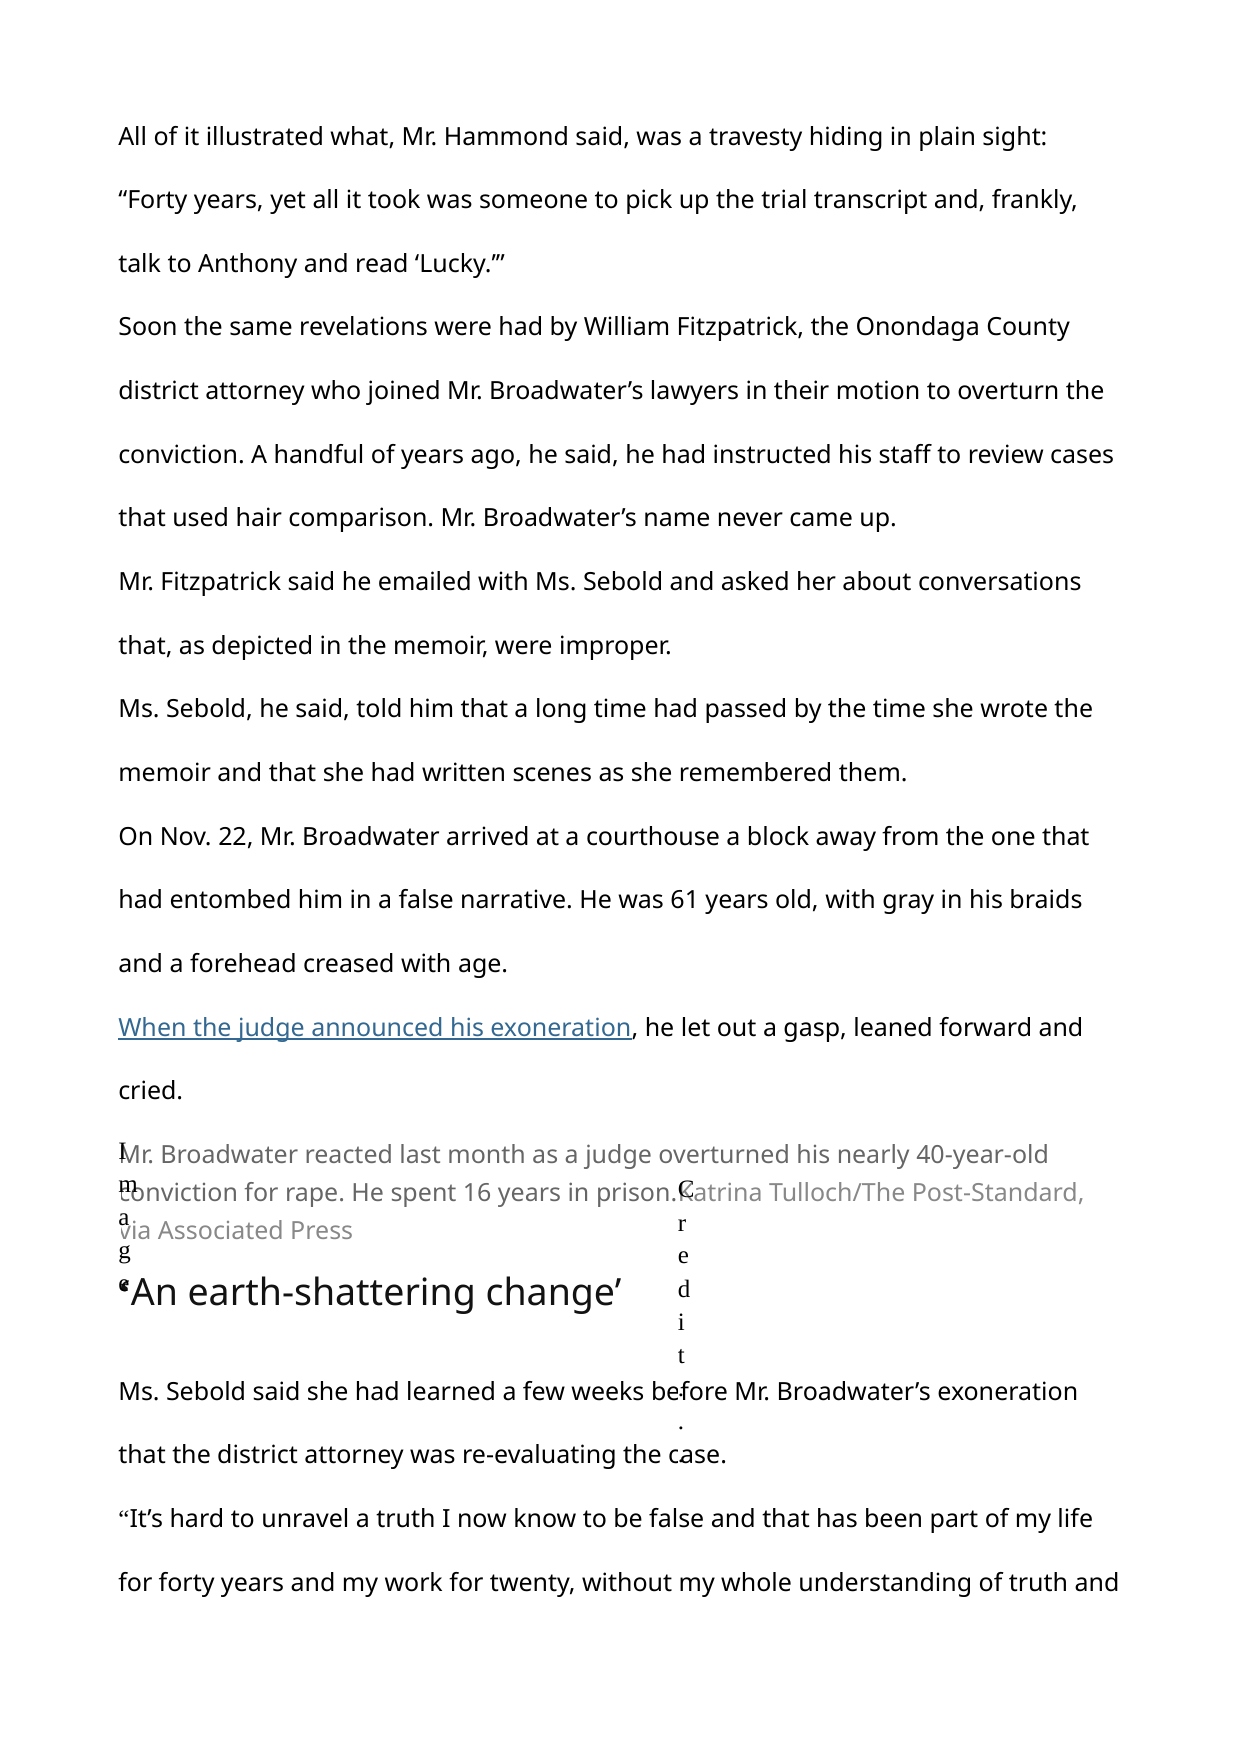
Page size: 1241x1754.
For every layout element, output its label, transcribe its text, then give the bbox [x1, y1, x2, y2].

text On Nov. 22, Mr. Broadwater arrived at a courthouse a block away from the one that had entombed him in a false narrative. He was 61 years old, with gray in his braids and a forehead creased with age. [118, 818, 1122, 979]
text When the judge announced his exoneration, he let out a gasp, leaned forward and cried. [118, 1009, 1122, 1107]
subtitle ‘An earth-shattering change’ [118, 1265, 678, 1316]
subtitle ‘An earth-shattering change’ [680, 1265, 1122, 1316]
text All of it illustrated what, Mr. Hammond said, was a travesty hiding in plain sight: “Forty years, yet all it took was someone to pick up the trial transcript and, frankly, talk to Anthony and read ‘Lucky.’” [118, 118, 1122, 279]
text Mr. Broadwater reacted last month as a judge overturned his nearly 40-year-old conviction for rape. He spent 16 years in prison.Katrina Tulloch/The Post-Standard, via Associated Press [121, 1136, 1122, 1247]
text Ms. Sebold said she had learned a few weeks before Mr. Broadwater’s exoneration that the district attorney was re-evaluating the case. [118, 1373, 1122, 1471]
text “It’s hard to unravel a truth I now know to be false and that has been part of my life for forty years and my work for twenty, without my whole understanding of truth and [118, 1501, 1122, 1598]
text Mr. Fitzpatrick said he emailed with Ms. Sebold and asked her about conversations that, as depicted in the memoir, were improper. [118, 564, 1122, 661]
text Ms. Sebold, he said, told him that a long time had passed by the time she wrote the memoir and that she had written scenes as she remembered them. [118, 691, 1122, 789]
text Soon the same revelations were had by William Fitzpatrick, the Onondaga County district attorney who joined Mr. Broadwater’s lawyers in their motion to overturn the conviction. A handful of years ago, he said, he had instructed his staff to review cases that used hair comparison. Mr. Broadwater’s name never came up. [118, 309, 1122, 534]
